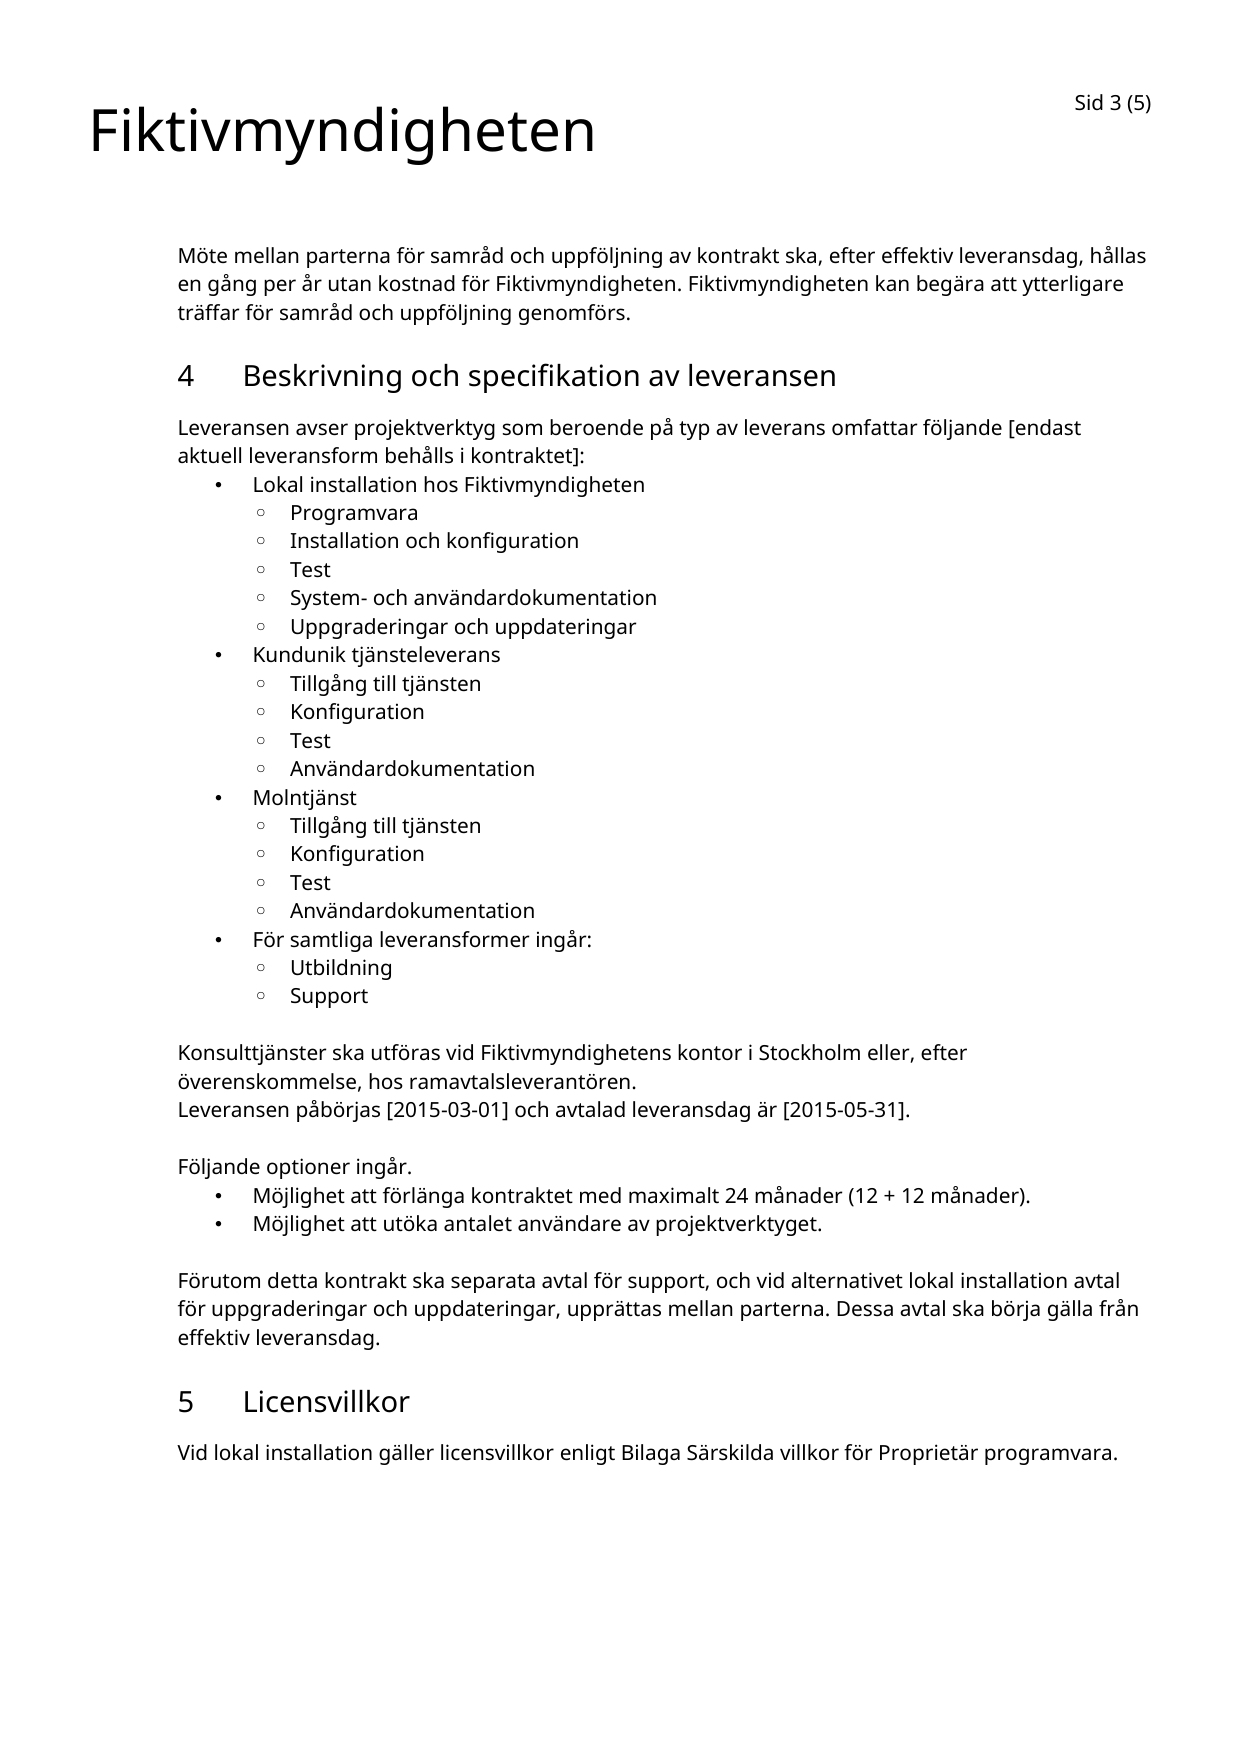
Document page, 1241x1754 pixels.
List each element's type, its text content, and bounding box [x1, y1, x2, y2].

list Lokal installation hos Fiktivmyndigheten [215, 470, 1152, 498]
list System- och användardokumentation [252, 583, 1152, 612]
text Möte mellan parterna för samråd och uppföljning av kontrakt ska, efter effektiv leveransdag, hållas en gång per år utan kostnad för Fiktivmyndigheten. Fiktivmyndigheten kan begära att ytterligare träffar för samråd och uppföljning genomförs. [177, 241, 1152, 326]
text Konsulttjänster ska utföras vid Fiktivmyndighetens kontor i Stockholm eller, efter överenskommelse, hos ramavtalsleverantören. [177, 1038, 1152, 1095]
list Test [252, 555, 1152, 583]
list Uppgraderingar och uppdateringar [252, 612, 1152, 640]
list För samtliga leveransformer ingår: [215, 925, 1152, 953]
list Konfiguration [252, 839, 1152, 868]
subtitle Beskrivning och specifikation av leveransen [177, 356, 1152, 395]
list Utbildning [252, 953, 1152, 982]
list Test [252, 868, 1152, 896]
list Molntjänst [215, 783, 1152, 811]
text Vid lokal installation gäller licensvillkor enligt Bilaga Särskilda villkor för Proprietär programvara. [177, 1438, 1152, 1467]
list Installation och konfiguration [252, 527, 1152, 555]
list Tillgång till tjänsten [252, 811, 1152, 839]
text Följande optioner ingår. [177, 1152, 1152, 1181]
list Kundunik tjänsteleverans [215, 640, 1152, 669]
list Användardokumentation [252, 754, 1152, 783]
list Tillgång till tjänsten [252, 669, 1152, 697]
list Möjlighet att förlänga kontraktet med maximalt 24 månader (12 + 12 månader). [215, 1181, 1152, 1209]
subtitle Licensvillkor [177, 1381, 1152, 1421]
text Leveransen avser projektverktyg som beroende på typ av leverans omfattar följande [endast aktuell leveransform behålls i kontraktet]: [177, 413, 1152, 470]
list Support [252, 982, 1152, 1010]
list Test [252, 726, 1152, 754]
list Programvara [252, 498, 1152, 527]
list Användardokumentation [252, 896, 1152, 925]
list Möjlighet att utöka antalet användare av projektverktyget. [215, 1209, 1152, 1238]
text Förutom detta kontrakt ska separata avtal för support, och vid alternativet lokal installation avtal för uppgraderingar och uppdateringar, upprättas mellan parterna. Dessa avtal ska börja gälla från effektiv leveransdag. [177, 1266, 1152, 1351]
list Konfiguration [252, 697, 1152, 726]
text Leveransen påbörjas [2015-03-01] och avtalad leveransdag är [2015-05-31]. [177, 1095, 1152, 1124]
